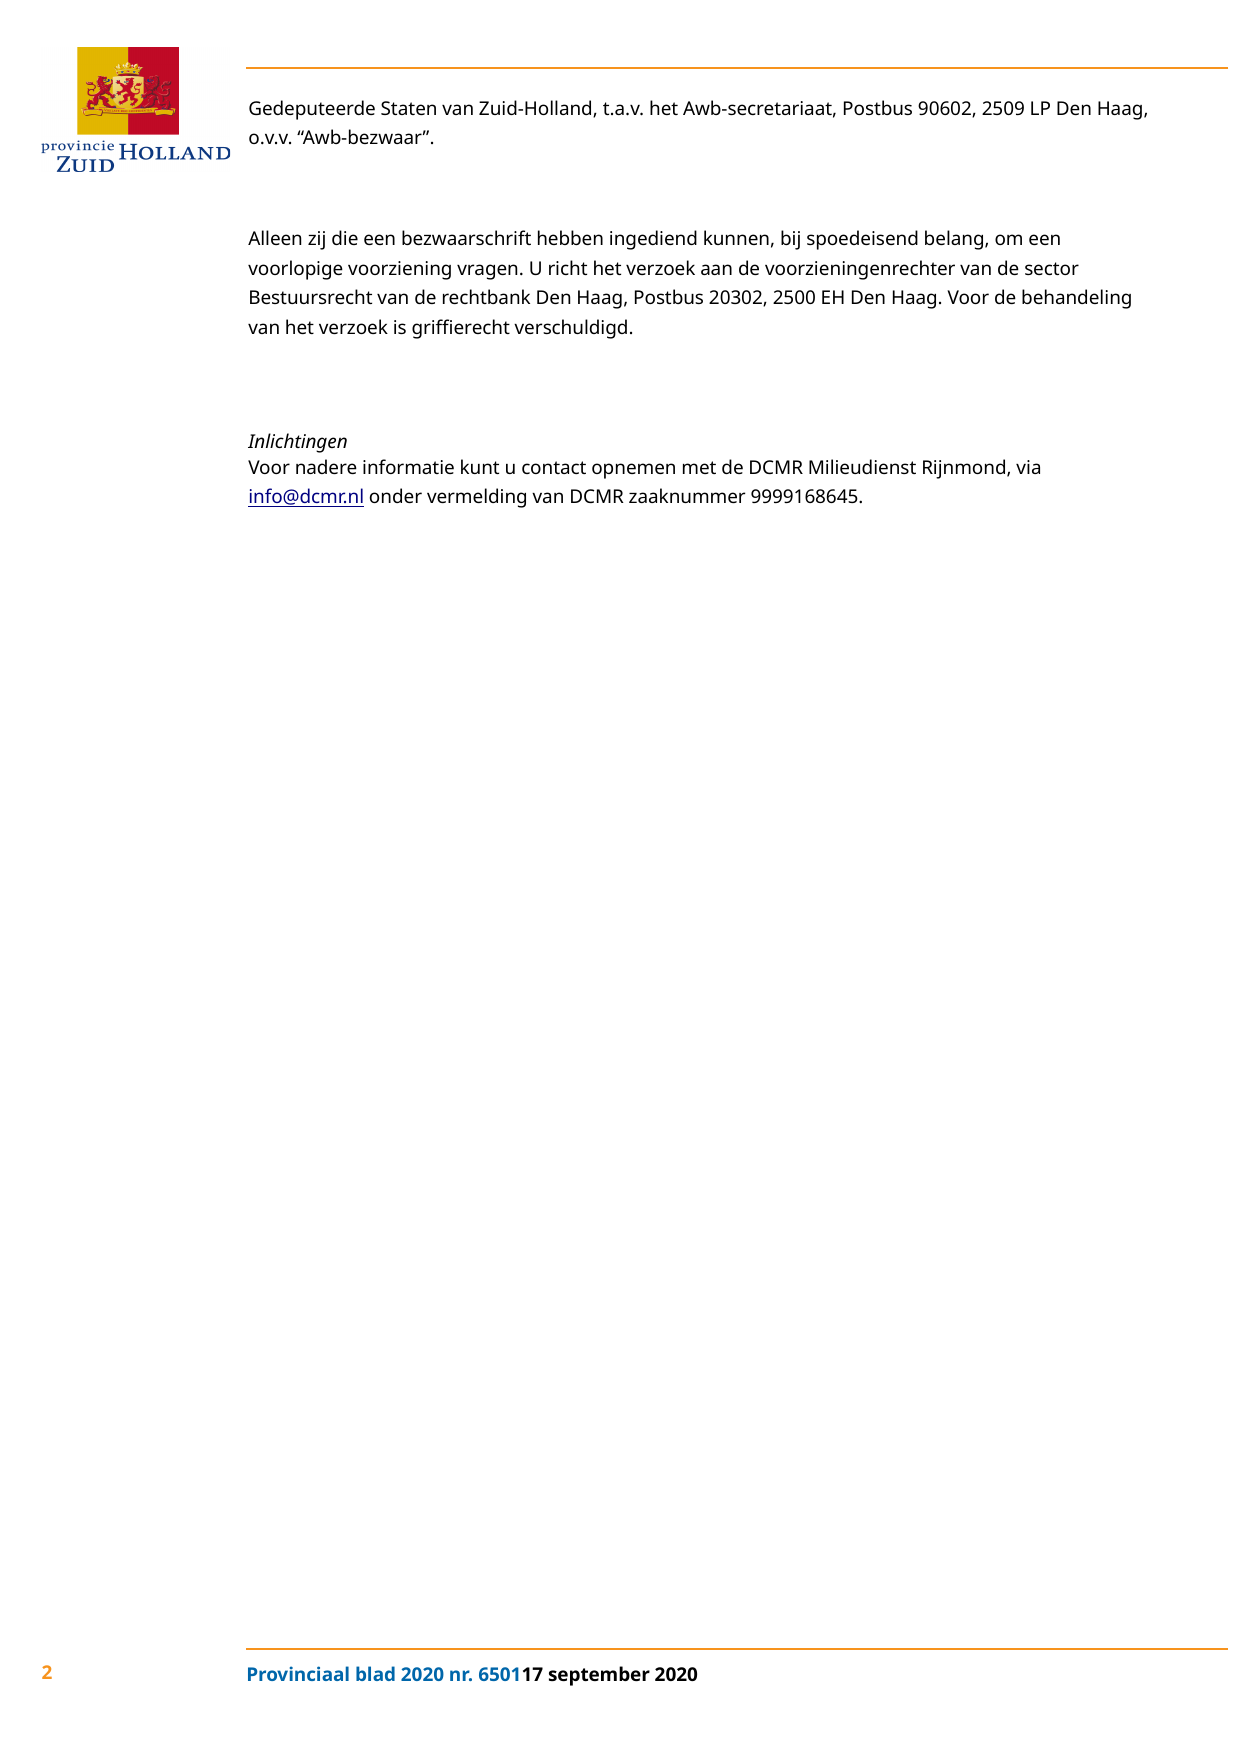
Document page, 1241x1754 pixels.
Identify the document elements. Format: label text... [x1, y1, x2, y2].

text Voor nadere informatie kunt u contact opnemen met de DCMR Milieudienst Rijnmond, via info@dcmr.nl onder vermelding van DCMR zaaknummer 9999168645. [248, 454, 1152, 509]
text Alleen zij die een bezwaarschrift hebben ingediend kunnen, bij spoedeisend belang, om een voorlopige voorziening vragen. U richt het verzoek aan de voorzieningenrechter van de sector Bestuursrecht van de rechtbank Den Haag, Postbus 20302, 2500 EH Den Haag. Voor de behandeling van het verzoek is griffierecht verschuldigd. [248, 225, 1152, 340]
text Gedeputeerde Staten van Zuid-Holland, t.a.v. het Awb-secretariaat, Postbus 90602, 2509 LP Den Haag, o.v.v. “Awb-bezwaar”. [248, 95, 1152, 150]
text Inlichtingen [248, 428, 1152, 454]
picture [41, 47, 231, 172]
